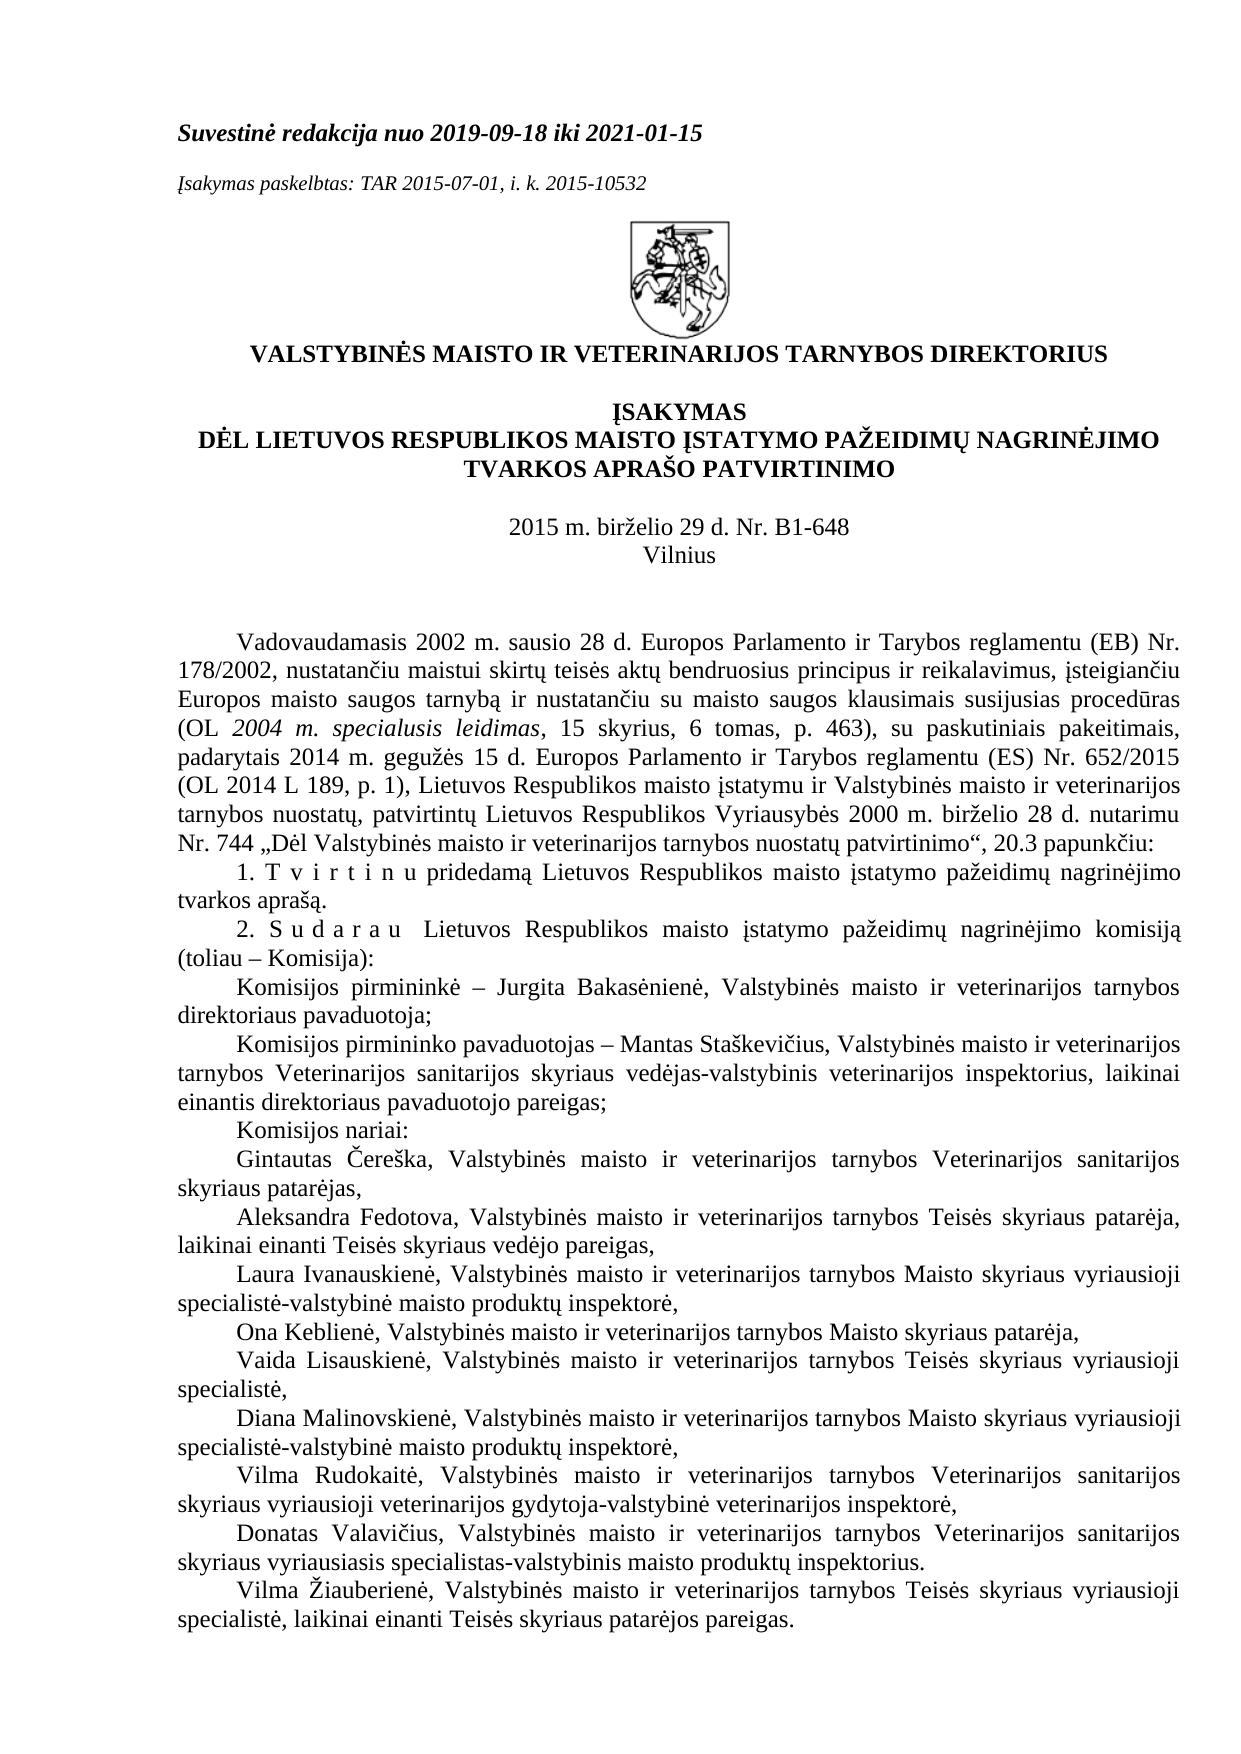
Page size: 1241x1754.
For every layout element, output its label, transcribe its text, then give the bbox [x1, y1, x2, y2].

text Gintautas Čereška, Valstybinės maisto ir veterinarijos tarnybos Veterinarijos sanitarijos skyriaus patarėjas, [177, 1144, 1181, 1202]
text Donatas Valavičius, Valstybinės maisto ir veterinarijos tarnybos Veterinarijos sanitarijos skyriaus vyriausiasis specialistas-valstybinis maisto produktų inspektorius. [177, 1518, 1181, 1576]
text Komisijos nariai: [177, 1116, 1181, 1144]
text Vilnius [177, 541, 1181, 569]
text Vilma Žiauberienė, Valstybinės maisto ir veterinarijos tarnybos Teisės skyriaus vyriausioji specialistė, laikinai einanti Teisės skyriaus patarėjos pareigas. [177, 1576, 1181, 1633]
text Vaida Lisauskienė, Valstybinės maisto ir veterinarijos tarnybos Teisės skyriaus vyriausioji specialistė, [177, 1346, 1181, 1403]
text Aleksandra Fedotova, Valstybinės maisto ir veterinarijos tarnybos Teisės skyriaus patarėja, laikinai einanti Teisės skyriaus vedėjo pareigas, [177, 1202, 1181, 1259]
text Vadovaudamasis 2002 m. sausio 28 d. Europos Parlamento ir Tarybos reglamentu (EB) Nr. 178/2002, nustatančiu maistui skirtų teisės aktų bendruosius principus ir reikalavimus, įsteigiančiu Europos maisto saugos tarnybą ir nustatančiu su maisto saugos klausimais susijusias procedūras (OL 2004 m. specialusis leidimas, 15 skyrius, 6 tomas, p. 463), su paskutiniais pakeitimais, padarytais 2014 m. gegužės 15 d. Europos Parlamento ir Tarybos reglamentu (ES) Nr. 652/2015 (OL 2014 L 189, p. 1), Lietuvos Respublikos maisto įstatymu ir Valstybinės maisto ir veterinarijos tarnybos nuostatų, patvirtintų Lietuvos Respublikos Vyriausybės 2000 m. birželio 28 d. nutarimu Nr. 744 „Dėl Valstybinės maisto ir veterinarijos tarnybos nuostatų patvirtinimo“, 20.3 papunkčiu: [177, 627, 1181, 857]
text Komisijos pirmininko pavaduotojas – Mantas Staškevičius, Valstybinės maisto ir veterinarijos tarnybos Veterinarijos sanitarijos skyriaus vedėjas-valstybinis veterinarijos inspektorius, laikinai einantis direktoriaus pavaduotojo pareigas; [177, 1029, 1181, 1116]
text Įsakymas paskelbtas: TAR 2015-07-01, i. k. 2015-10532 [177, 171, 1181, 195]
text VALSTYBINĖS MAISTO IR VETERINARIJOS TARNYBOS DIREKTORIUS [177, 339, 1181, 368]
text 1. T v i r t i n u pridedamą Lietuvos Respublikos maisto įstatymo pažeidimų nagrinėjimo tvarkos aprašą. [177, 857, 1181, 914]
text Laura Ivanauskienė, Valstybinės maisto ir veterinarijos tarnybos Maisto skyriaus vyriausioji specialistė-valstybinė maisto produktų inspektorė, [177, 1259, 1181, 1317]
text ĮSAKYMAS [177, 397, 1181, 426]
text DĖL LIETUVOS RESPUBLIKOS MAISTO ĮSTATYMO PAŽEIDIMŲ NAGRINĖJIMO TVARKOS APRAŠO PATVIRTINIMO [177, 426, 1181, 483]
text Komisijos pirmininkė – Jurgita Bakasėnienė, Valstybinės maisto ir veterinarijos tarnybos direktoriaus pavaduotoja; [177, 972, 1181, 1029]
text 2015 m. birželio 29 d. Nr. B1-648 [177, 512, 1181, 541]
text 2. Sudarau Lietuvos Respublikos maisto įstatymo pažeidimų nagrinėjimo komisiją (toliau – Komisija): [177, 914, 1181, 972]
text Diana Malinovskienė, Valstybinės maisto ir veterinarijos tarnybos Maisto skyriaus vyriausioji specialistė-valstybinė maisto produktų inspektorė, [177, 1403, 1181, 1461]
text Ona Keblienė, Valstybinės maisto ir veterinarijos tarnybos Maisto skyriaus patarėja, [177, 1317, 1181, 1346]
text Vilma Rudokaitė, Valstybinės maisto ir veterinarijos tarnybos Veterinarijos sanitarijos skyriaus vyriausioji veterinarijos gydytoja-valstybinė veterinarijos inspektorė, [177, 1461, 1181, 1518]
text Suvestinė redakcija nuo 2019-09-18 iki 2021-01-15 [177, 118, 1181, 147]
